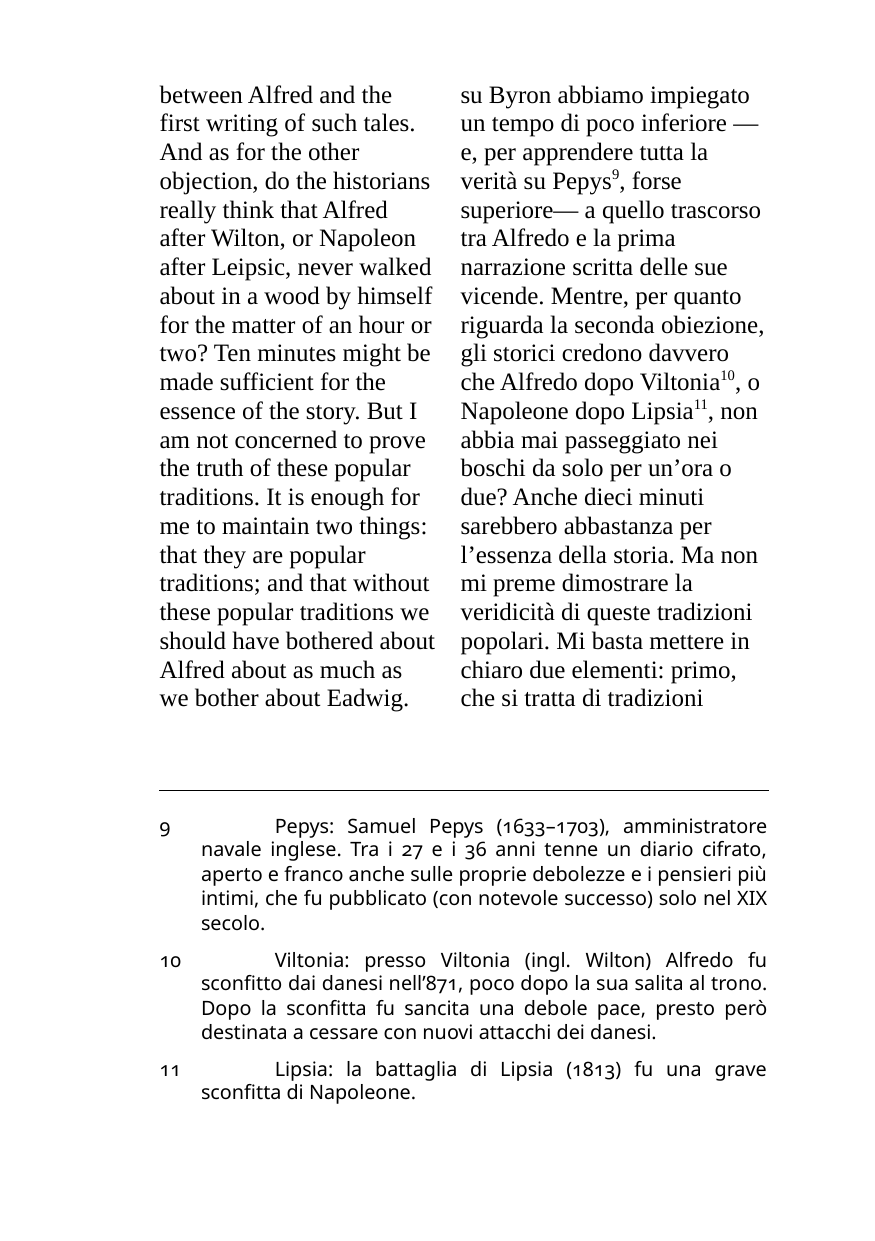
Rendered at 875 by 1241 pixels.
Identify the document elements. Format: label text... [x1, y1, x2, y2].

table_cell be­tween Alfred and the first writing of such tales. And as for the other objection, do the historians really think that Alfred after Wilton, or Napoleon after Leipsic, never walked about in a wood by himself for the matter of an hour or two? Ten minutes might be made sufficient for the essence of the story. But I am not concerned to prove the truth of these popular traditions. It is enough for me to maintain two things: that they are popular traditions; and that without these popular traditions we should have bothered about Alfred about as much as we bother about Eadwig. [159, 74, 449, 718]
table_cell su Byron abbiamo impiegato un tempo di poco inferiore —e, per apprendere tutta la verità su Pepys, forse superiore— a quello trascorso tra Alfredo e la prima narrazione scritta delle sue vicende. Mentre, per quanto riguarda la seconda obiezione, gli storici credono davvero che Alfredo dopo Viltonia, o Napoleone dopo Lipsia, non abbia mai passeggiato nei boschi da solo per un’ora o due? Anche dieci minuti sarebbero abbastanza per l’essenza della storia. Ma non mi preme dimostrare la veridicità di queste tradizioni popolari. Mi basta mettere in chiaro due elementi: primo, che si tratta di tradizioni [449, 74, 768, 718]
